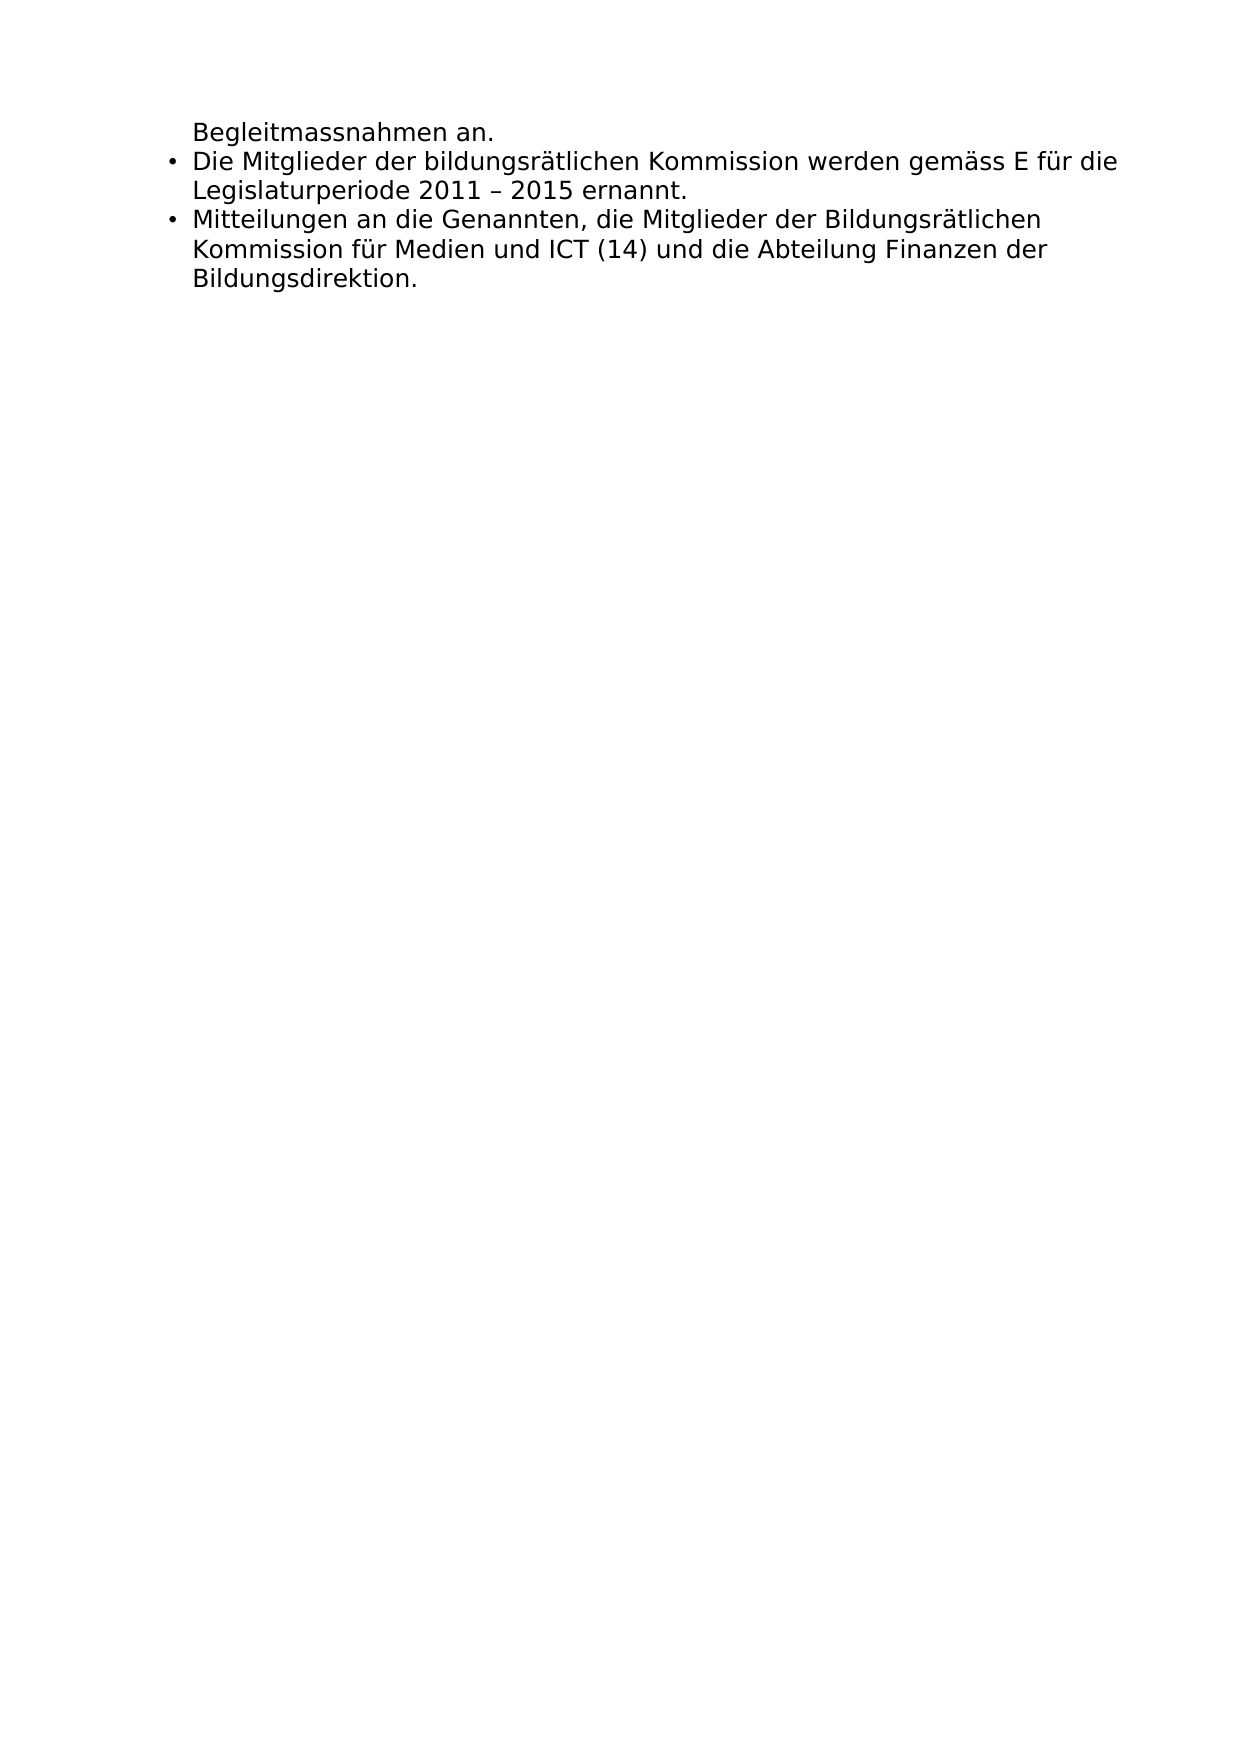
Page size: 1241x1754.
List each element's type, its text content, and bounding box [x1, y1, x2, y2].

list Begleitmassnahmen an. [177, 118, 1122, 147]
list Mitteilungen an die Genannten, die Mitglieder der Bildungsrätlichen Kommission für Medien und ICT (14) und die Abteilung Finanzen der Bildungsdirektion. [177, 206, 1122, 293]
list Die Mitglieder der bildungsrätlichen Kommission werden gemäss E für die Legislaturperiode 2011 – 2015 ernannt. [177, 147, 1122, 206]
